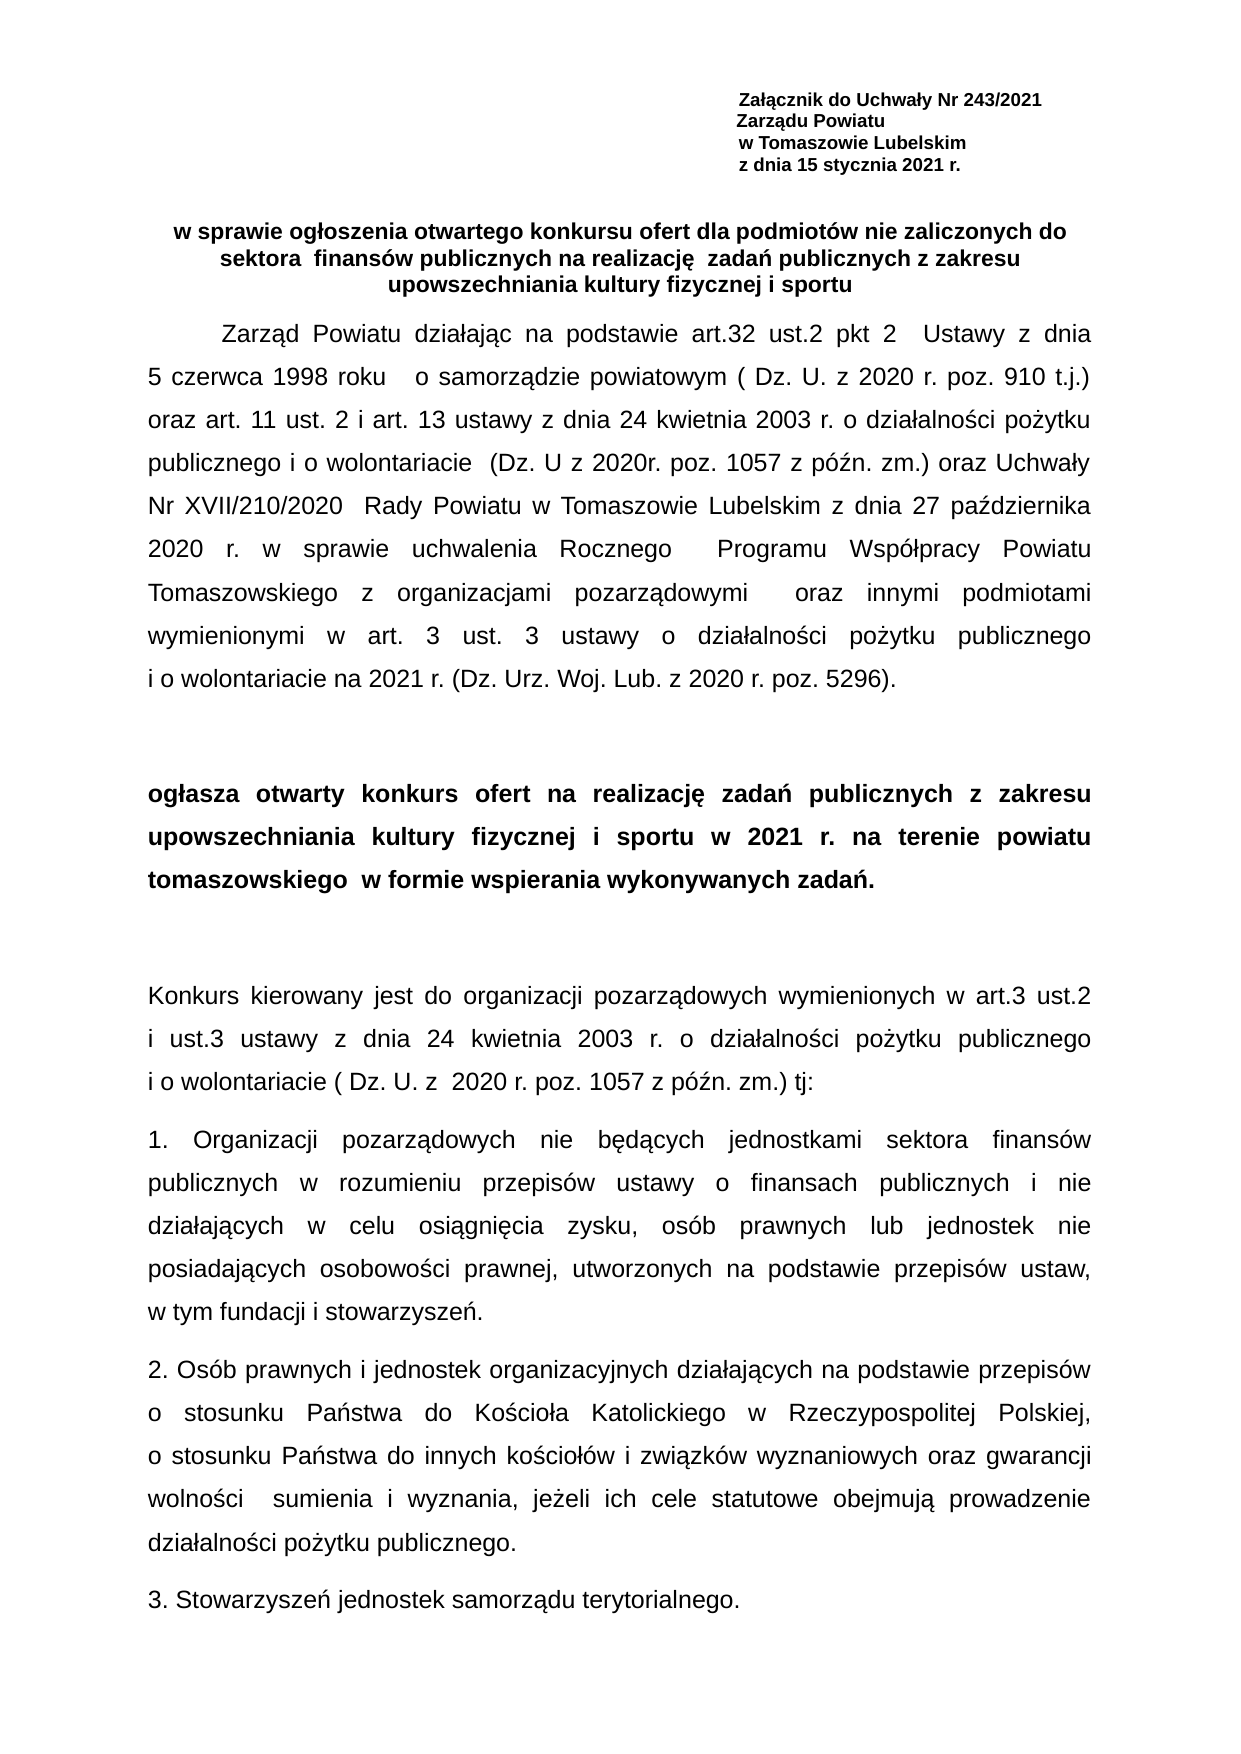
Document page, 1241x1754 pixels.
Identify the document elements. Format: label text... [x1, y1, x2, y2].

text 2. Osób prawnych i jednostek organizacyjnych działających na podstawie przepisów o stosunku Państwa do Kościoła Katolickiego w Rzeczypospolitej Polskiej, o stosunku Państwa do innych kościołów i związków wyznaniowych oraz gwarancji wolności sumienia i wyznania, jeżeli ich cele statutowe obejmują prowadzenie działalności pożytku publicznego. [148, 1355, 1093, 1556]
text 1. Organizacji pozarządowych nie będących jednostkami sektora finansów publicznych w rozumieniu przepisów ustawy o finansach publicznych i nie działających w celu osiągnięcia zysku, osób prawnych lub jednostek nie posiadających osobowości prawnej, utworzonych na podstawie przepisów ustaw, w tym fundacji i stowarzyszeń. [148, 1125, 1093, 1326]
text Załącznik do Uchwały Nr 243/2021 Zarządu Powiatu [148, 89, 1093, 132]
text w sprawie ogłoszenia otwartego konkursu ofert dla podmiotów nie zaliczonych do sektora finansów publicznych na realizację zadań publicznych z zakresu upowszechniania kultury fizycznej i sportu [148, 218, 1093, 297]
text w Tomaszowie Lubelskim [148, 132, 1093, 153]
text ogłasza otwarty konkurs ofert na realizację zadań publicznych z zakresu upowszechniania kultury fizycznej i sportu w 2021 r. na terenie powiatu tomaszowskiego w formie wspierania wykonywanych zadań. [148, 779, 1093, 894]
text Zarząd Powiatu działając na podstawie art.32 ust.2 pkt 2 Ustawy z dnia 5 czerwca 1998 roku o samorządzie powiatowym ( Dz. U. z 2020 r. poz. 910 t.j.) oraz art. 11 ust. 2 i art. 13 ustawy z dnia 24 kwietnia 2003 r. o działalności pożytku publicznego i o wolontariacie (Dz. U z 2020r. poz. 1057 z późn. zm.) oraz Uchwały Nr XVII/210/2020 Rady Powiatu w Tomaszowie Lubelskim z dnia 27 października 2020 r. w sprawie uchwalenia Rocznego Programu Współpracy Powiatu Tomaszowskiego z organizacjami pozarządowymi oraz innymi podmiotami wymienionymi w art. 3 ust. 3 ustawy o działalności pożytku publicznego i o wolontariacie na 2021 r. (Dz. Urz. Woj. Lub. z 2020 r. poz. 5296). [148, 319, 1093, 692]
text Konkurs kierowany jest do organizacji pozarządowych wymienionych w art.3 ust.2 i ust.3 ustawy z dnia 24 kwietnia 2003 r. o działalności pożytku publicznego i o wolontariacie ( Dz. U. z 2020 r. poz. 1057 z późn. zm.) tj: [148, 981, 1093, 1096]
text 3. Stowarzyszeń jednostek samorządu terytorialnego. [148, 1585, 1093, 1614]
text z dnia 15 stycznia 2021 r. [148, 153, 1093, 175]
